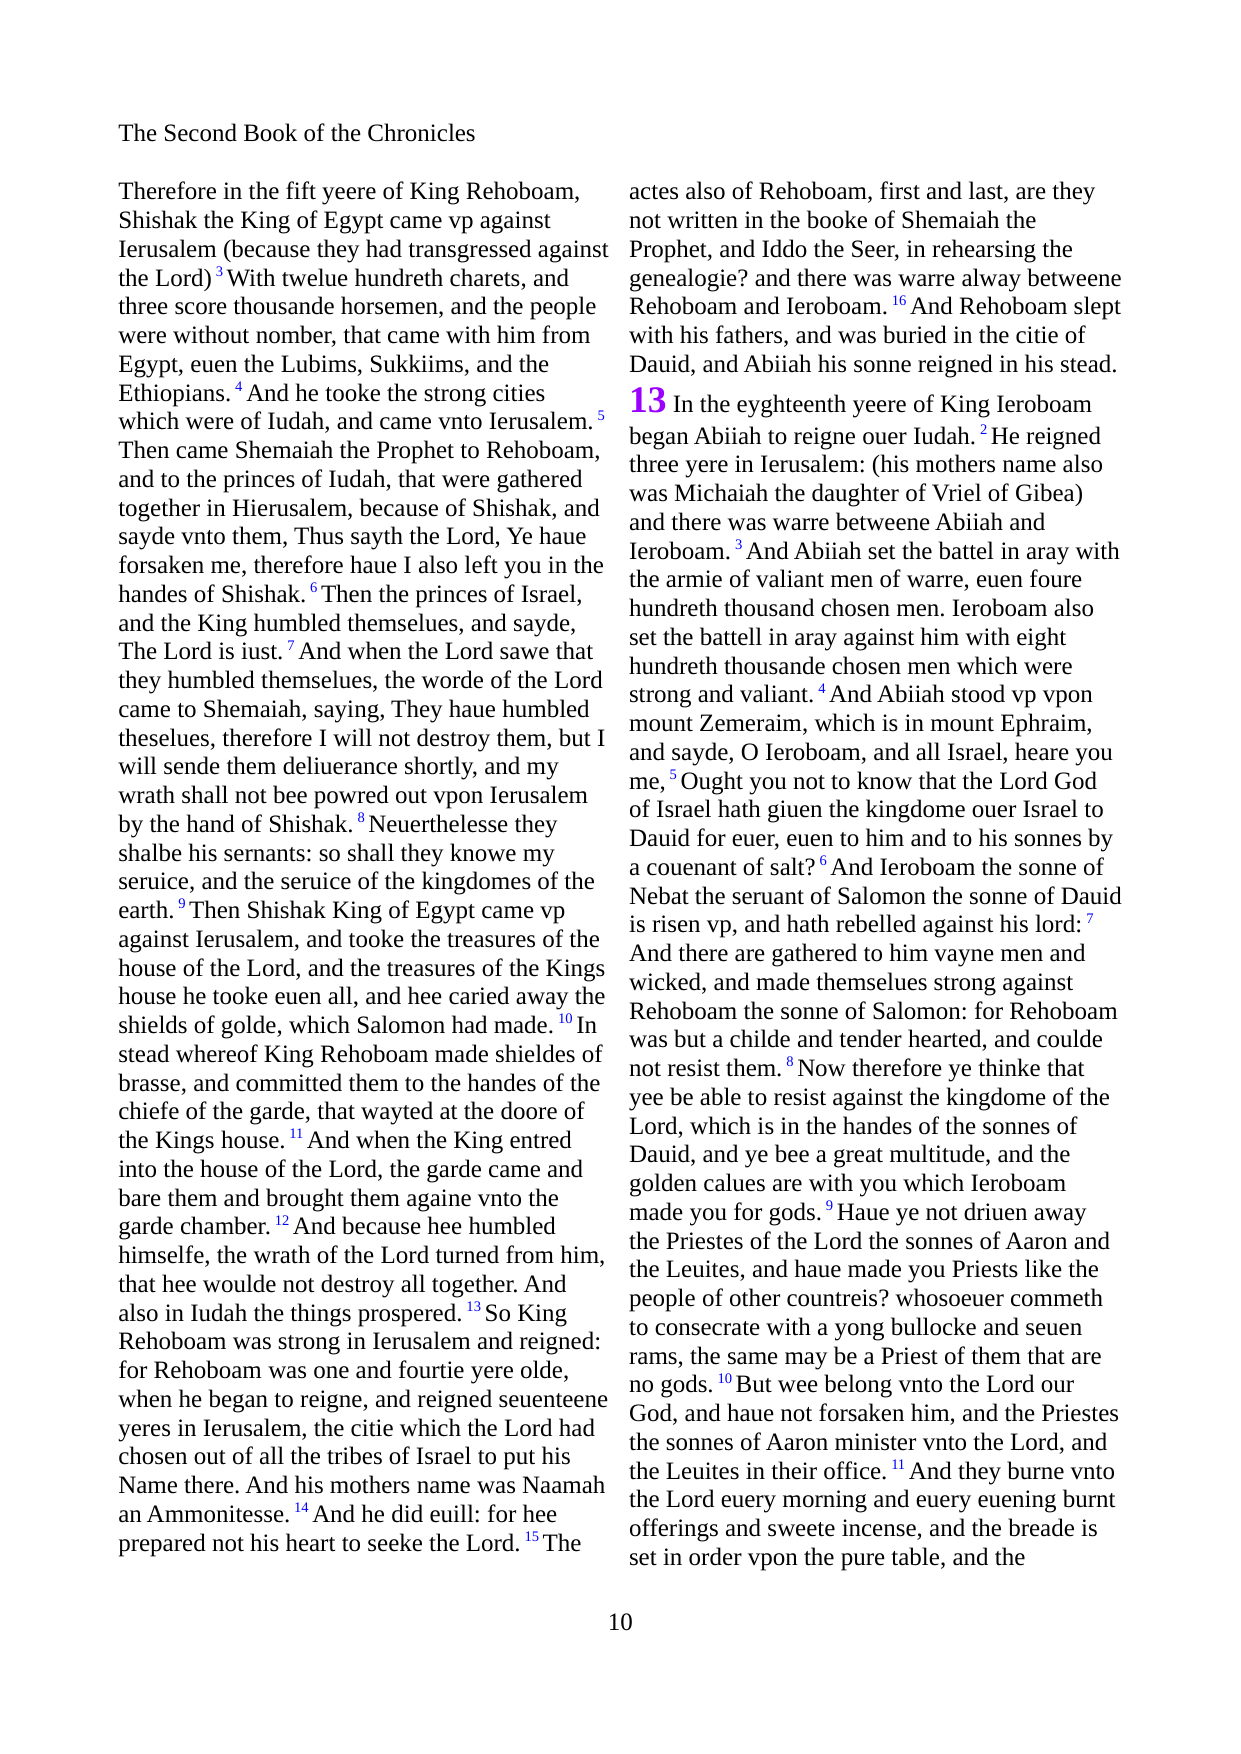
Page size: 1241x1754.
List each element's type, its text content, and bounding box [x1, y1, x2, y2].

text actes also of Rehoboam, first and last, are they not written in the booke of Shemaiah the Prophet, and Iddo the Seer, in rehearsing the genealogie? and there was warre alway betweene Rehoboam and Ieroboam. 16 And Rehoboam slept with his fathers, and was buried in the citie of Dauid, and Abiiah his sonne reigned in his stead. [629, 176, 1122, 378]
text 13 In the eyghteenth yeere of King Ieroboam began Abiiah to reigne ouer Iudah. 2 He reigned three yere in Ierusalem: (his mothers name also was Michaiah the daughter of Vriel of Gibea) and there was warre betweene Abiiah and Ieroboam. 3 And Abiiah set the battel in aray with the armie of valiant men of warre, euen foure hundreth thousand chosen men. Ieroboam also set the battell in aray against him with eight hundreth thousande chosen men which were strong and valiant. 4 And Abiiah stood vp vpon mount Zemeraim, which is in mount Ephraim, and sayde, O Ieroboam, and all Israel, heare you me, 5 Ought you not to know that the Lord God of Israel hath giuen the kingdome ouer Israel to Dauid for euer, euen to him and to his sonnes by a couenant of salt? 6 And Ieroboam the sonne of Nebat the seruant of Salomon the sonne of Dauid is risen vp, and hath rebelled against his lord: 7 And there are gathered to him vayne men and wicked, and made themselues strong against Rehoboam the sonne of Salomon: for Rehoboam was but a childe and tender hearted, and coulde not resist them. 8 Now therefore ye thinke that yee be able to resist against the kingdome of the Lord, which is in the handes of the sonnes of Dauid, and ye bee a great multitude, and the golden calues are with you which Ieroboam made you for gods. 9 Haue ye not driuen away the Priestes of the Lord the sonnes of Aaron and the Leuites, and haue made you Priests like the people of other countreis? whosoeuer commeth to consecrate with a yong bullocke and seuen rams, the same may be a Priest of them that are no gods. 10 But wee belong vnto the Lord our God, and haue not forsaken him, and the Priestes the sonnes of Aaron minister vnto the Lord, and the Leuites in their office. 11 And they burne vnto the Lord euery morning and euery euening burnt offerings and sweete incense, and the breade is set in order vpon the pure table, and the [629, 378, 1122, 1571]
text Therefore in the fift yeere of King Rehoboam, Shishak the King of Egypt came vp against Ierusalem (because they had transgressed against the Lord) 3 With twelue hundreth charets, and three score thousande horsemen, and the people were without nomber, that came with him from Egypt, euen the Lubims, Sukkiims, and the Ethiopians. 4 And he tooke the strong cities which were of Iudah, and came vnto Ierusalem. 5 Then came Shemaiah the Prophet to Rehoboam, and to the princes of Iudah, that were gathered together in Hierusalem, because of Shishak, and sayde vnto them, Thus sayth the Lord, Ye haue forsaken me, therefore haue I also left you in the handes of Shishak. 6 Then the princes of Israel, and the King humbled themselues, and sayde, The Lord is iust. 7 And when the Lord sawe that they humbled themselues, the worde of the Lord came to Shemaiah, saying, They haue humbled theselues, therefore I will not destroy them, but I will sende them deliuerance shortly, and my wrath shall not bee powred out vpon Ierusalem by the hand of Shishak. 8 Neuerthelesse they shalbe his sernants: so shall they knowe my seruice, and the seruice of the kingdomes of the earth. 9 Then Shishak King of Egypt came vp against Ierusalem, and tooke the treasures of the house of the Lord, and the treasures of the Kings house he tooke euen all, and hee caried away the shields of golde, which Salomon had made. 10 In stead whereof King Rehoboam made shieldes of brasse, and committed them to the handes of the chiefe of the garde, that wayted at the doore of the Kings house. 11 And when the King entred into the house of the Lord, the garde came and bare them and brought them againe vnto the garde chamber. 12 And because hee humbled himselfe, the wrath of the Lord turned from him, that hee woulde not destroy all together. And also in Iudah the things prospered. 13 So King Rehoboam was strong in Ierusalem and reigned: for Rehoboam was one and fourtie yere olde, when he began to reigne, and reigned seuenteene yeres in Ierusalem, the citie which the Lord had chosen out of all the tribes of Israel to put his Name there. And his mothers name was Naamah an Ammonitesse. 14 And he did euill: for hee prepared not his heart to seeke the Lord. 15 The [118, 176, 611, 1556]
